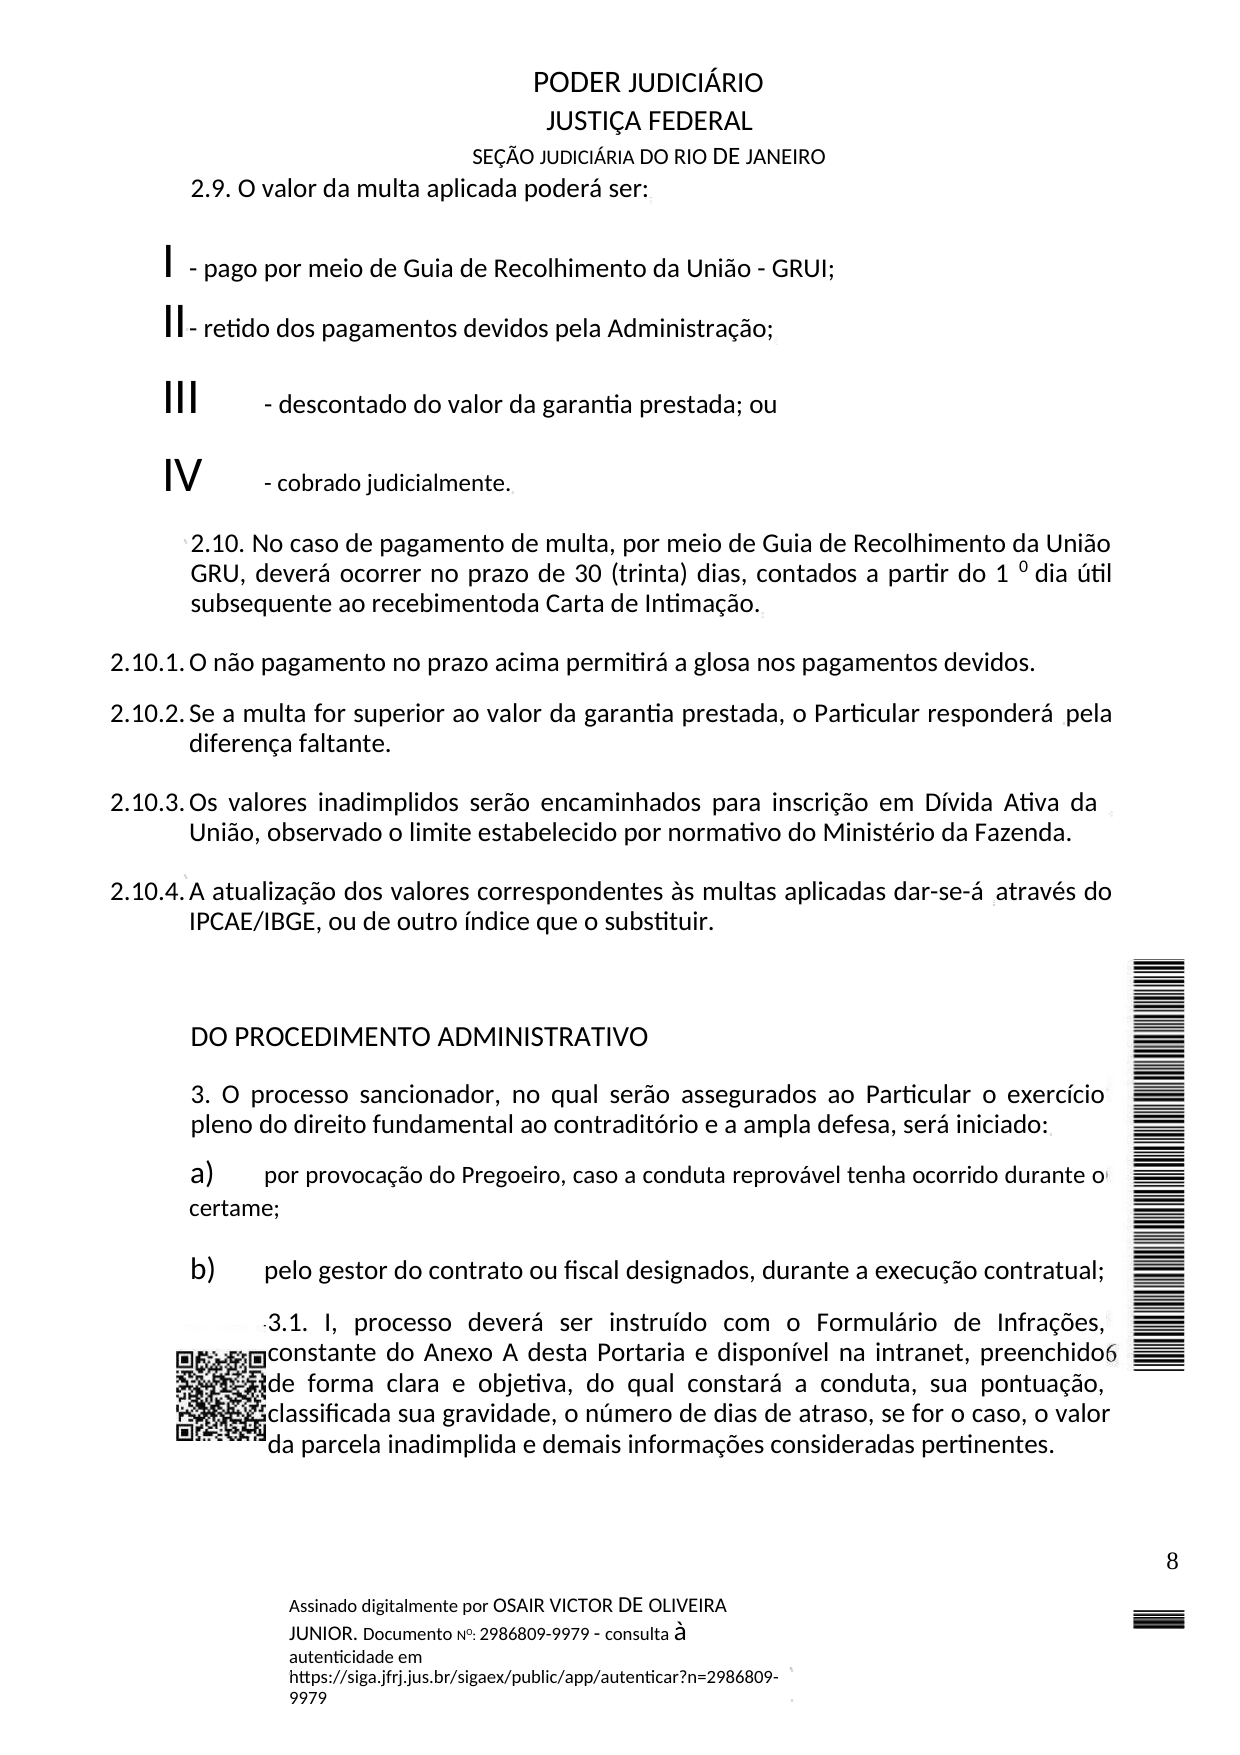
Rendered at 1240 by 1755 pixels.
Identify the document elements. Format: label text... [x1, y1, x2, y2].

list - retido dos pagamentos devidos pela Administração; [162, 292, 1112, 349]
text 2.9. O valor da multa aplicada poderá ser: [190, 171, 1112, 204]
text 3.1. I, processo deverá ser instruído com o Formulário de Infrações, constante do Anexo A desta Portaria e disponível na intranet, preenchido de forma clara e objetiva, do qual constará a conduta, sua pontuação, classificada sua gravidade, o número de dias de atraso, se for o caso, o valor da parcela inadimplida e demais informações consideradas pertinentes. [190, 1307, 1112, 1460]
list Os valores inadimplidos serão encaminhados para inscrição em Dívida Ativa da União, observado o limite estabelecido por normativo do Ministério da Fazenda. [110, 787, 1112, 848]
list pelo gestor do contrato ou fiscal designados, durante a execução contratual; [189, 1251, 1106, 1287]
list - cobrado judicialmente. [162, 443, 1112, 504]
list - descontado do valor da garantia prestada; ou [162, 368, 1112, 425]
text 2.10. No caso de pagamento de multa, por meio de Guia de Recolhimento da União GRU, deverá ocorrer no prazo de 30 (trinta) dias, contados a partir do 1 0 dia útil subsequente ao recebimentoda Carta de Intimação. [190, 527, 1112, 619]
list O não pagamento no prazo acima permitirá a glosa nos pagamentos devidos. [110, 647, 1112, 678]
list Se a multa for superior ao valor da garantia prestada, o Particular responderá pela diferença faltante. [110, 698, 1112, 759]
text 3. O processo sancionador, no qual serão assegurados ao Particular o exercício pleno do direito fundamental ao contraditório e a ampla defesa, será iniciado: [190, 1079, 1106, 1140]
list - pago por meio de Guia de Recolhimento da União - GRUI; [162, 232, 1112, 288]
subtitle DO PROCEDIMENTO ADMINISTRATIVO [190, 1018, 1106, 1054]
list A atualização dos valores correspondentes às multas aplicadas dar-se-á através do IPCAE/IBGE, ou de outro índice que o substituir. [110, 876, 1112, 937]
list por provocação do Pregoeiro, caso a conduta reprovável tenha ocorrido durante o certame; [189, 1153, 1106, 1222]
